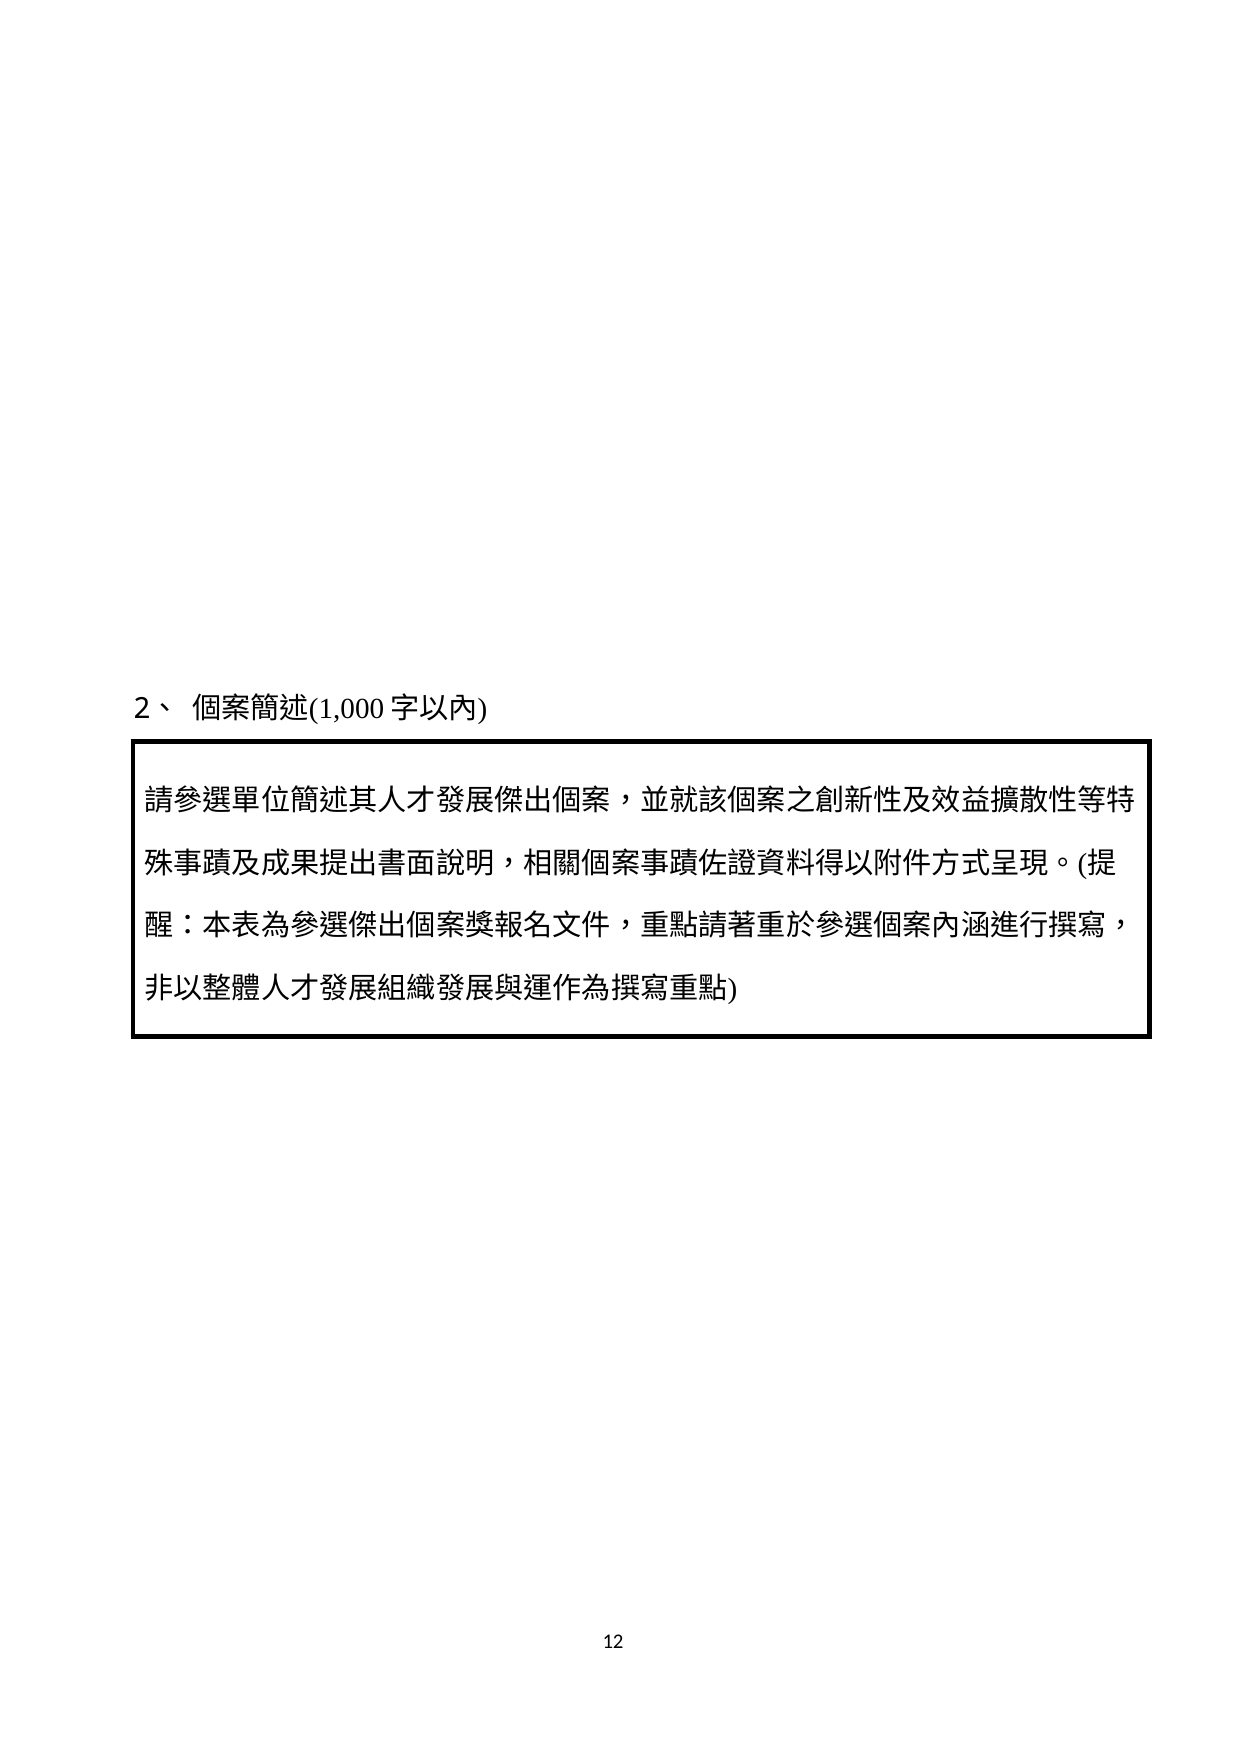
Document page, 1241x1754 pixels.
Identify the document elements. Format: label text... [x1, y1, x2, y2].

list 個案簡述(1,000字以內) [133, 664, 1093, 727]
table_header 請參選單位簡述其人才發展傑出個案，並就該個案之創新性及效益擴散性等特殊事蹟及成果提出書面說明，相關個案事蹟佐證資料得以附件方式呈現。(提醒：本表為參選傑出個案獎報名文件，重點請著重於參選個案內涵進行撰寫，非以整體人才發展組織發展與運作為撰寫重點) 傑出個案名稱： 一、個案簡介說明 (簡要說明參選個案重點內容，建議可採條列式或表格方式介紹參賽個案重點) 二、個案特殊創新事蹟說明 (建議可著重於參選個案特殊性進行重點說明，可明確列出參選個案之創新重點事蹟及領先業界的創新說明，以彰顯個案創新亮點) 三、個案效益與擴散性說明 (建議可著重於參選個案亮點成果進行重點說明，並明確點列說明參選個案執行成果所產生的各種具體影響面向(如透過該個案執行如何協助產業提升人才發展效益、如何強化社區合作、如何提升勞工就業率等)，應輔以各項數據或具體案例呈現，以彰顯參選個案效益擴散性亮點) 四、總結 (建議可整合說明參選個案具備之亮點與績效擴散性，並加強自我論述參選個案何以獲得本獎項) [135, 744, 1147, 1034]
